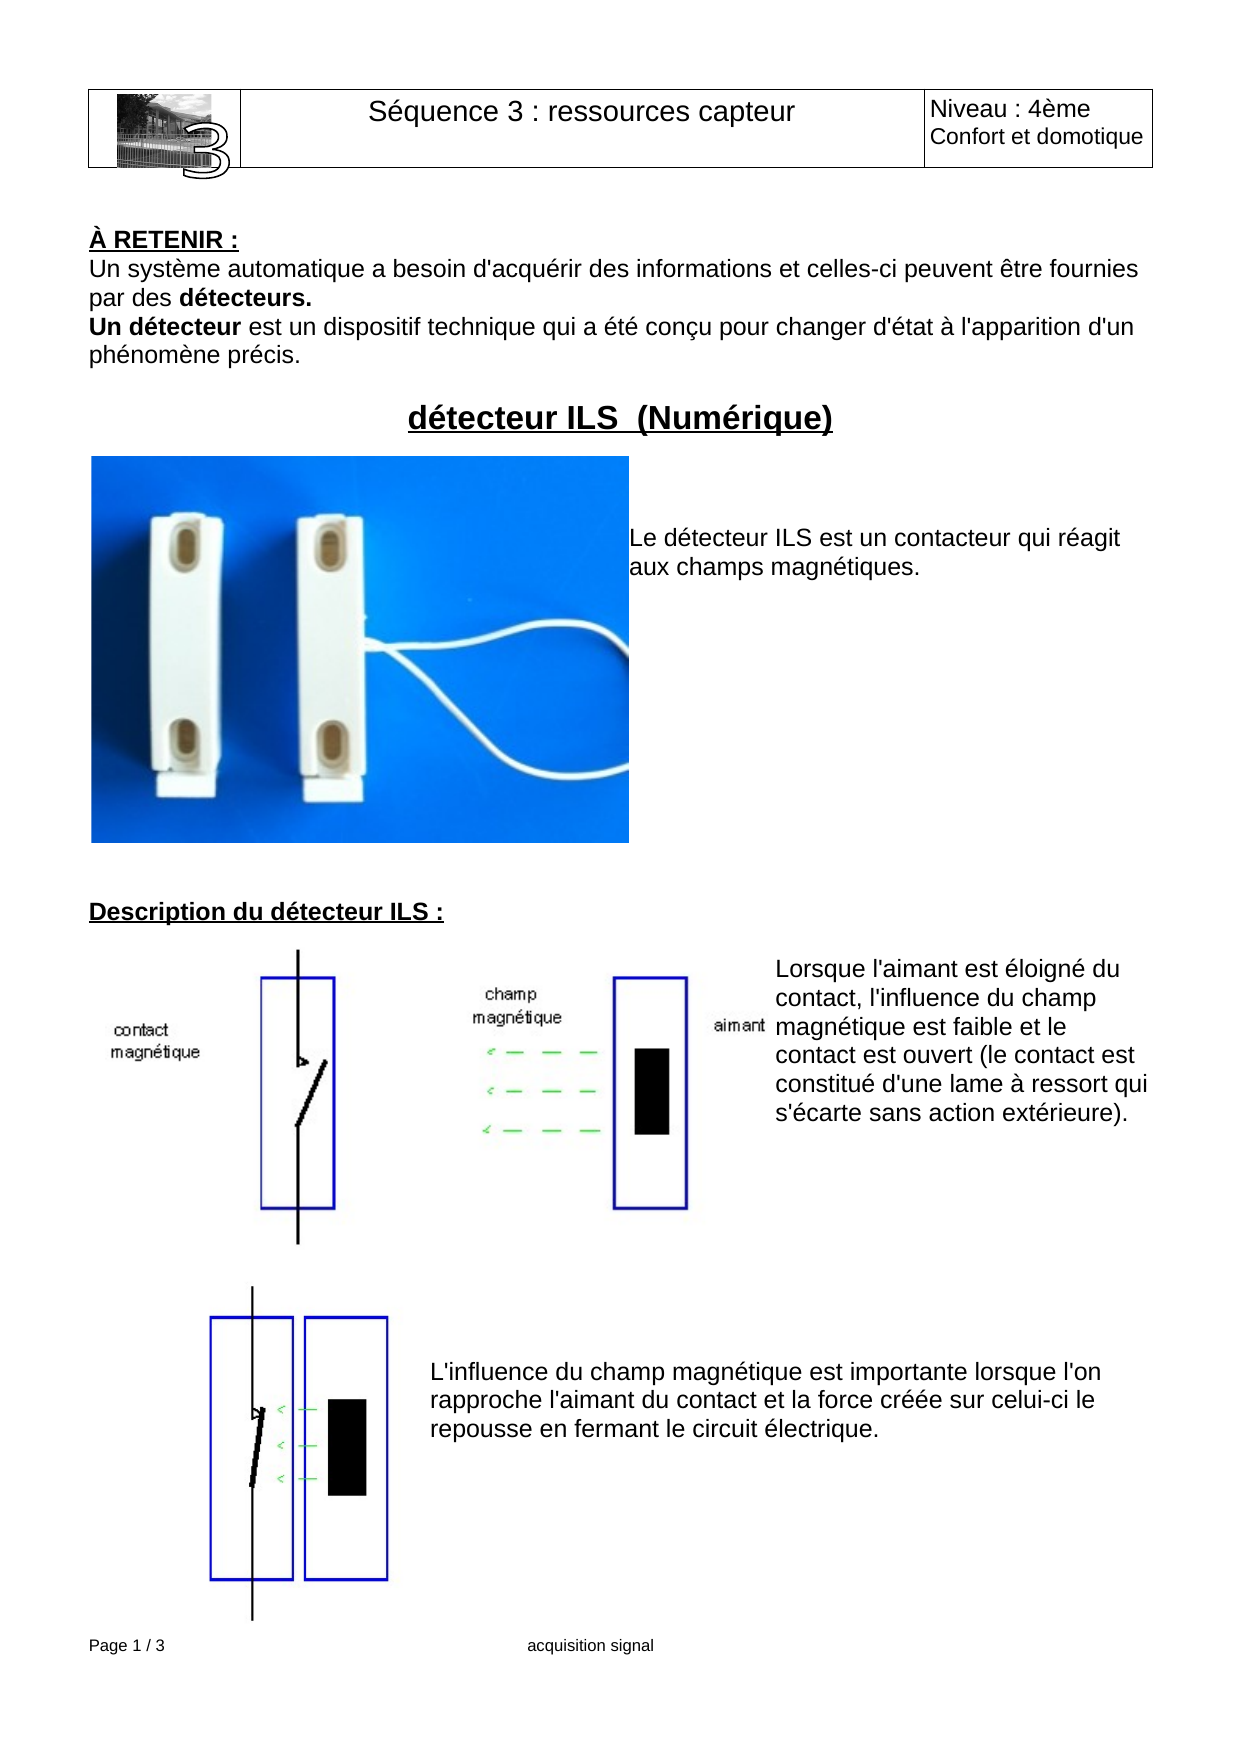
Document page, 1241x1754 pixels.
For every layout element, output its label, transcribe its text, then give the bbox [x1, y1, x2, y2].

text Un détecteur est un dispositif technique qui a été conçu pour changer d'état à l'apparition d'un phénomène précis. [88, 312, 1152, 369]
text Un système automatique a besoin d'acquérir des informations et celles-ci peuvent être fournies par des détecteurs. [88, 254, 1152, 312]
text [88, 1356, 157, 1443]
picture [117, 94, 212, 168]
picture [104, 939, 775, 1251]
text Le détecteur ILS est un contacteur qui réagit aux champs magnétiques. [629, 523, 1152, 580]
text L'influence du champ magnétique est importante lorsque l'on rapproche l'aimant du contact et la force créée sur celui-ci le repousse en fermant le circuit électrique. [430, 1356, 1152, 1443]
text détecteur ILS (Numérique) [88, 398, 1152, 436]
text À RETENIR : [88, 226, 1152, 254]
picture [91, 456, 629, 843]
picture [157, 1273, 430, 1634]
text Lorsque l'aimant est éloigné du contact, l'influence du champ magnétique est faible et le contact est ouvert (le contact est constitué d'une lame à ressort qui s'écarte sans action extérieure). [775, 954, 1152, 1126]
text Description du détecteur ILS : [88, 896, 1152, 925]
